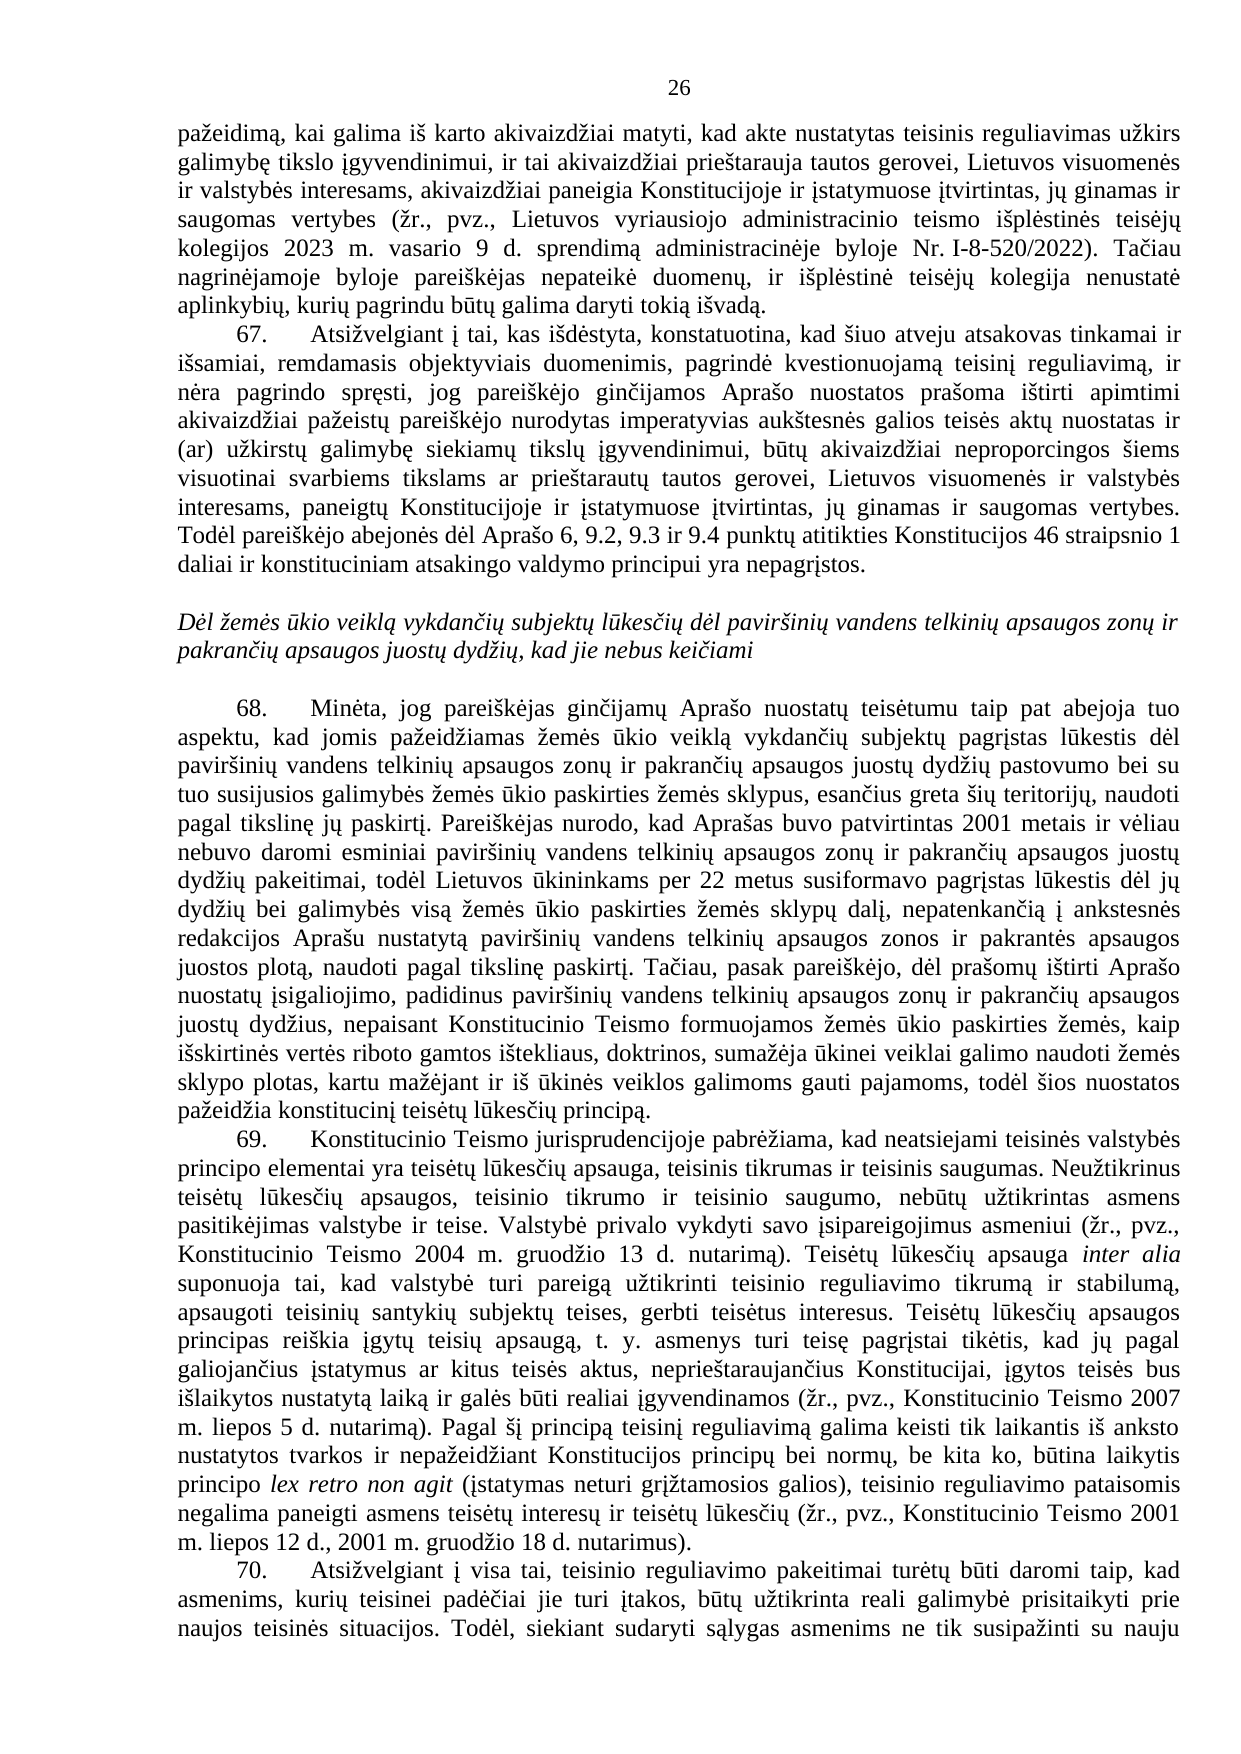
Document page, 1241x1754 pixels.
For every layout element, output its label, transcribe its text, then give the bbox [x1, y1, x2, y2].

text 68. Minėta, jog pareiškėjas ginčijamų Aprašo nuostatų teisėtumu taip pat abejoja tuo aspektu, kad jomis pažeidžiamas žemės ūkio veiklą vykdančių subjektų pagrįstas lūkestis dėl paviršinių vandens telkinių apsaugos zonų ir pakrančių apsaugos juostų dydžių pastovumo bei su tuo susijusios galimybės žemės ūkio paskirties žemės sklypus, esančius greta šių teritorijų, naudoti pagal tikslinę jų paskirtį. Pareiškėjas nurodo, kad Aprašas buvo patvirtintas 2001 metais ir vėliau nebuvo daromi esminiai paviršinių vandens telkinių apsaugos zonų ir pakrančių apsaugos juostų dydžių pakeitimai, todėl Lietuvos ūkininkams per 22 metus susiformavo pagrįstas lūkestis dėl jų dydžių bei galimybės visą žemės ūkio paskirties žemės sklypų dalį, nepatenkančią į ankstesnės redakcijos Aprašu nustatytą paviršinių vandens telkinių apsaugos zonos ir pakrantės apsaugos juostos plotą, naudoti pagal tikslinę paskirtį. Tačiau, pasak pareiškėjo, dėl prašomų ištirti Aprašo nuostatų įsigaliojimo, padidinus paviršinių vandens telkinių apsaugos zonų ir pakrančių apsaugos juostų dydžius, nepaisant Konstitucinio Teismo formuojamos žemės ūkio paskirties žemės, kaip išskirtinės vertės riboto gamtos ištekliaus, doktrinos, sumažėja ūkinei veiklai galimo naudoti žemės sklypo plotas, kartu mažėjant ir iš ūkinės veiklos galimoms gauti pajamoms, todėl šios nuostatos pažeidžia konstitucinį teisėtų lūkesčių principą. [177, 693, 1181, 1124]
text 69. Konstitucinio Teismo jurisprudencijoje pabrėžiama, kad neatsiejami teisinės valstybės principo elementai yra teisėtų lūkesčių apsauga, teisinis tikrumas ir teisinis saugumas. Neužtikrinus teisėtų lūkesčių apsaugos, teisinio tikrumo ir teisinio saugumo, nebūtų užtikrintas asmens pasitikėjimas valstybe ir teise. Valstybė privalo vykdyti savo įsipareigojimus asmeniui (žr., pvz., Konstitucinio Teismo 2004 m. gruodžio 13 d. nutarimą). Teisėtų lūkesčių apsauga inter alia suponuoja tai, kad valstybė turi pareigą užtikrinti teisinio reguliavimo tikrumą ir stabilumą, apsaugoti teisinių santykių subjektų teises, gerbti teisėtus interesus. Teisėtų lūkesčių apsaugos principas reiškia įgytų teisių apsaugą, t. y. asmenys turi teisę pagrįstai tikėtis, kad jų pagal galiojančius įstatymus ar kitus teisės aktus, neprieštaraujančius Konstitucijai, įgytos teisės bus išlaikytos nustatytą laiką ir galės būti realiai įgyvendinamos (žr., pvz., Konstitucinio Teismo 2007 m. liepos 5 d. nutarimą). Pagal šį principą teisinį reguliavimą galima keisti tik laikantis iš anksto nustatytos tvarkos ir nepažeidžiant Konstitucijos principų bei normų, be kita ko, būtina laikytis principo lex retro non agit (įstatymas neturi grįžtamosios galios), teisinio reguliavimo pataisomis negalima paneigti asmens teisėtų interesų ir teisėtų lūkesčių (žr., pvz., Konstitucinio Teismo 2001 m. liepos 12 d., 2001 m. gruodžio 18 d. nutarimus). [177, 1124, 1181, 1556]
text 70. Atsižvelgiant į visa tai, teisinio reguliavimo pakeitimai turėtų būti daromi taip, kad asmenims, kurių teisinei padėčiai jie turi įtakos, būtų užtikrinta reali galimybė prisitaikyti prie naujos teisinės situacijos. Todėl, siekiant sudaryti sąlygas asmenims ne tik susipažinti su nauju [177, 1556, 1181, 1642]
text Dėl žemės ūkio veiklą vykdančių subjektų lūkesčių dėl paviršinių vandens telkinių apsaugos zonų ir pakrančių apsaugos juostų dydžių, kad jie nebus keičiami [177, 607, 1181, 664]
text 67. Atsižvelgiant į tai, kas išdėstyta, konstatuotina, kad šiuo atveju atsakovas tinkamai ir išsamiai, remdamasis objektyviais duomenimis, pagrindė kvestionuojamą teisinį reguliavimą, ir nėra pagrindo spręsti, jog pareiškėjo ginčijamos Aprašo nuostatos prašoma ištirti apimtimi akivaizdžiai pažeistų pareiškėjo nurodytas imperatyvias aukštesnės galios teisės aktų nuostatas ir (ar) užkirstų galimybę siekiamų tikslų įgyvendinimui, būtų akivaizdžiai neproporcingos šiems visuotinai svarbiems tikslams ar prieštarautų tautos gerovei, Lietuvos visuomenės ir valstybės interesams, paneigtų Konstitucijoje ir įstatymuose įtvirtintas, jų ginamas ir saugomas vertybes. Todėl pareiškėjo abejonės dėl Aprašo 6, 9.2, 9.3 ir 9.4 punktų atitikties Konstitucijos 46 straipsnio 1 daliai ir konstituciniam atsakingo valdymo principui yra nepagrįstos. [177, 319, 1181, 578]
text pažeidimą, kai galima iš karto akivaizdžiai matyti, kad akte nustatytas teisinis reguliavimas užkirs galimybę tikslo įgyvendinimui, ir tai akivaizdžiai prieštarauja tautos gerovei, Lietuvos visuomenės ir valstybės interesams, akivaizdžiai paneigia Konstitucijoje ir įstatymuose įtvirtintas, jų ginamas ir saugomas vertybes (žr., pvz., Lietuvos vyriausiojo administracinio teismo išplėstinės teisėjų kolegijos 2023 m. vasario 9 d. sprendimą administracinėje byloje Nr. I-8-520/2022). Tačiau nagrinėjamoje byloje pareiškėjas nepateikė duomenų, ir išplėstinė teisėjų kolegija nenustatė aplinkybių, kurių pagrindu būtų galima daryti tokią išvadą. [177, 118, 1181, 319]
